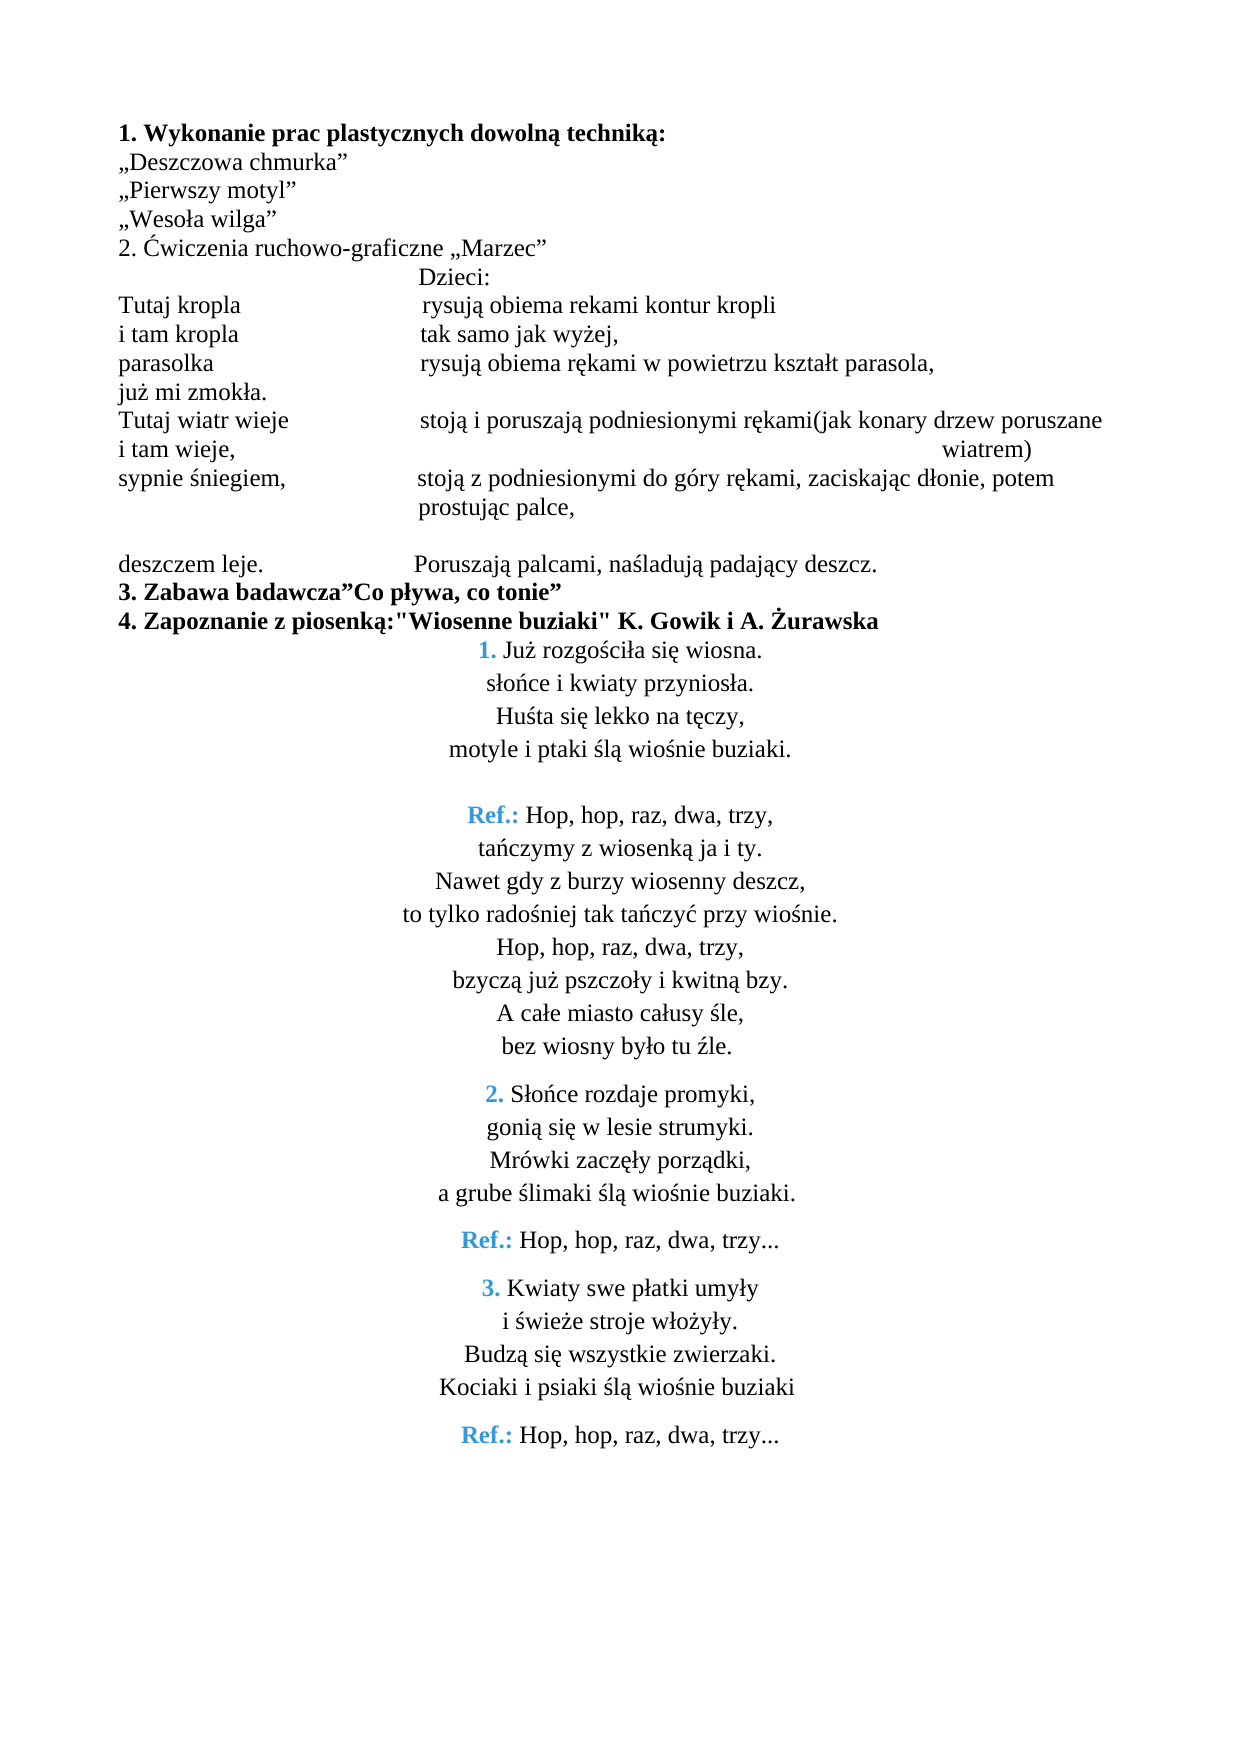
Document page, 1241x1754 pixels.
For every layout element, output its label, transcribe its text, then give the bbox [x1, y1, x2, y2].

text Tutaj kropla rysują obiema rekami kontur kropli [118, 291, 1122, 319]
text „Wesoła wilga” [118, 204, 1122, 233]
text 3. Zabawa badawcza”Co pływa, co tonie” [118, 577, 1122, 606]
text 1. Wykonanie prac plastycznych dowolną techniką: [118, 118, 1122, 147]
text „Pierwszy motyl” [118, 176, 1122, 204]
text 1. Już rozgościła się wiosna. słońce i kwiaty przyniosła. Huśta się lekko na tęczy, motyle i ptaki ślą wiośnie buziaki. Ref.: Hop, hop, raz, dwa, trzy, tańczymy z wiosenką ja i ty. Nawet gdy z burzy wiosenny deszcz, to tylko radośniej tak tańczyć przy wiośnie. Hop, hop, raz, dwa, trzy, bzyczą już pszczoły i kwitną bzy. A całe miasto całusy śle, bez wiosny było tu źle. [118, 635, 1122, 1060]
text parasolka rysują obiema rękami w powietrzu kształt parasola, [118, 348, 1122, 377]
text 2. Słońce rozdaje promyki, gonią się w lesie strumyki. Mrówki zaczęły porządki, a grube ślimaki ślą wiośnie buziaki. [118, 1079, 1122, 1207]
text Tutaj wiatr wieje stoją i poruszają podniesionymi rękami(jak konary drzew poruszane [118, 406, 1122, 434]
text i tam kropla tak samo jak wyżej, [118, 319, 1122, 348]
text Ref.: Hop, hop, raz, dwa, trzy... [118, 1420, 1122, 1448]
text deszczem leje. Poruszają palcami, naśladują padający deszcz. [118, 549, 1122, 577]
text „Deszczowa chmurka” [118, 147, 1122, 176]
text Ref.: Hop, hop, raz, dwa, trzy... [118, 1225, 1122, 1254]
text i tam wieje, wiatrem) [118, 434, 1122, 463]
text 3. Kwiaty swe płatki umyły i świeże stroje włożyły. Budzą się wszystkie zwierzaki. Kociaki i psiaki ślą wiośnie buziaki [118, 1273, 1122, 1401]
text prostując palce, [118, 492, 1122, 521]
text Dzieci: [118, 262, 1122, 291]
text 4. Zapoznanie z piosenką:"Wiosenne buziaki" K. Gowik i A. Żurawska [118, 606, 1122, 635]
text już mi zmokła. [118, 377, 1122, 406]
text sypnie śniegiem, stoją z podniesionymi do góry rękami, zaciskając dłonie, potem [118, 463, 1122, 492]
text 2. Ćwiczenia ruchowo-graficzne „Marzec” [118, 233, 1122, 262]
